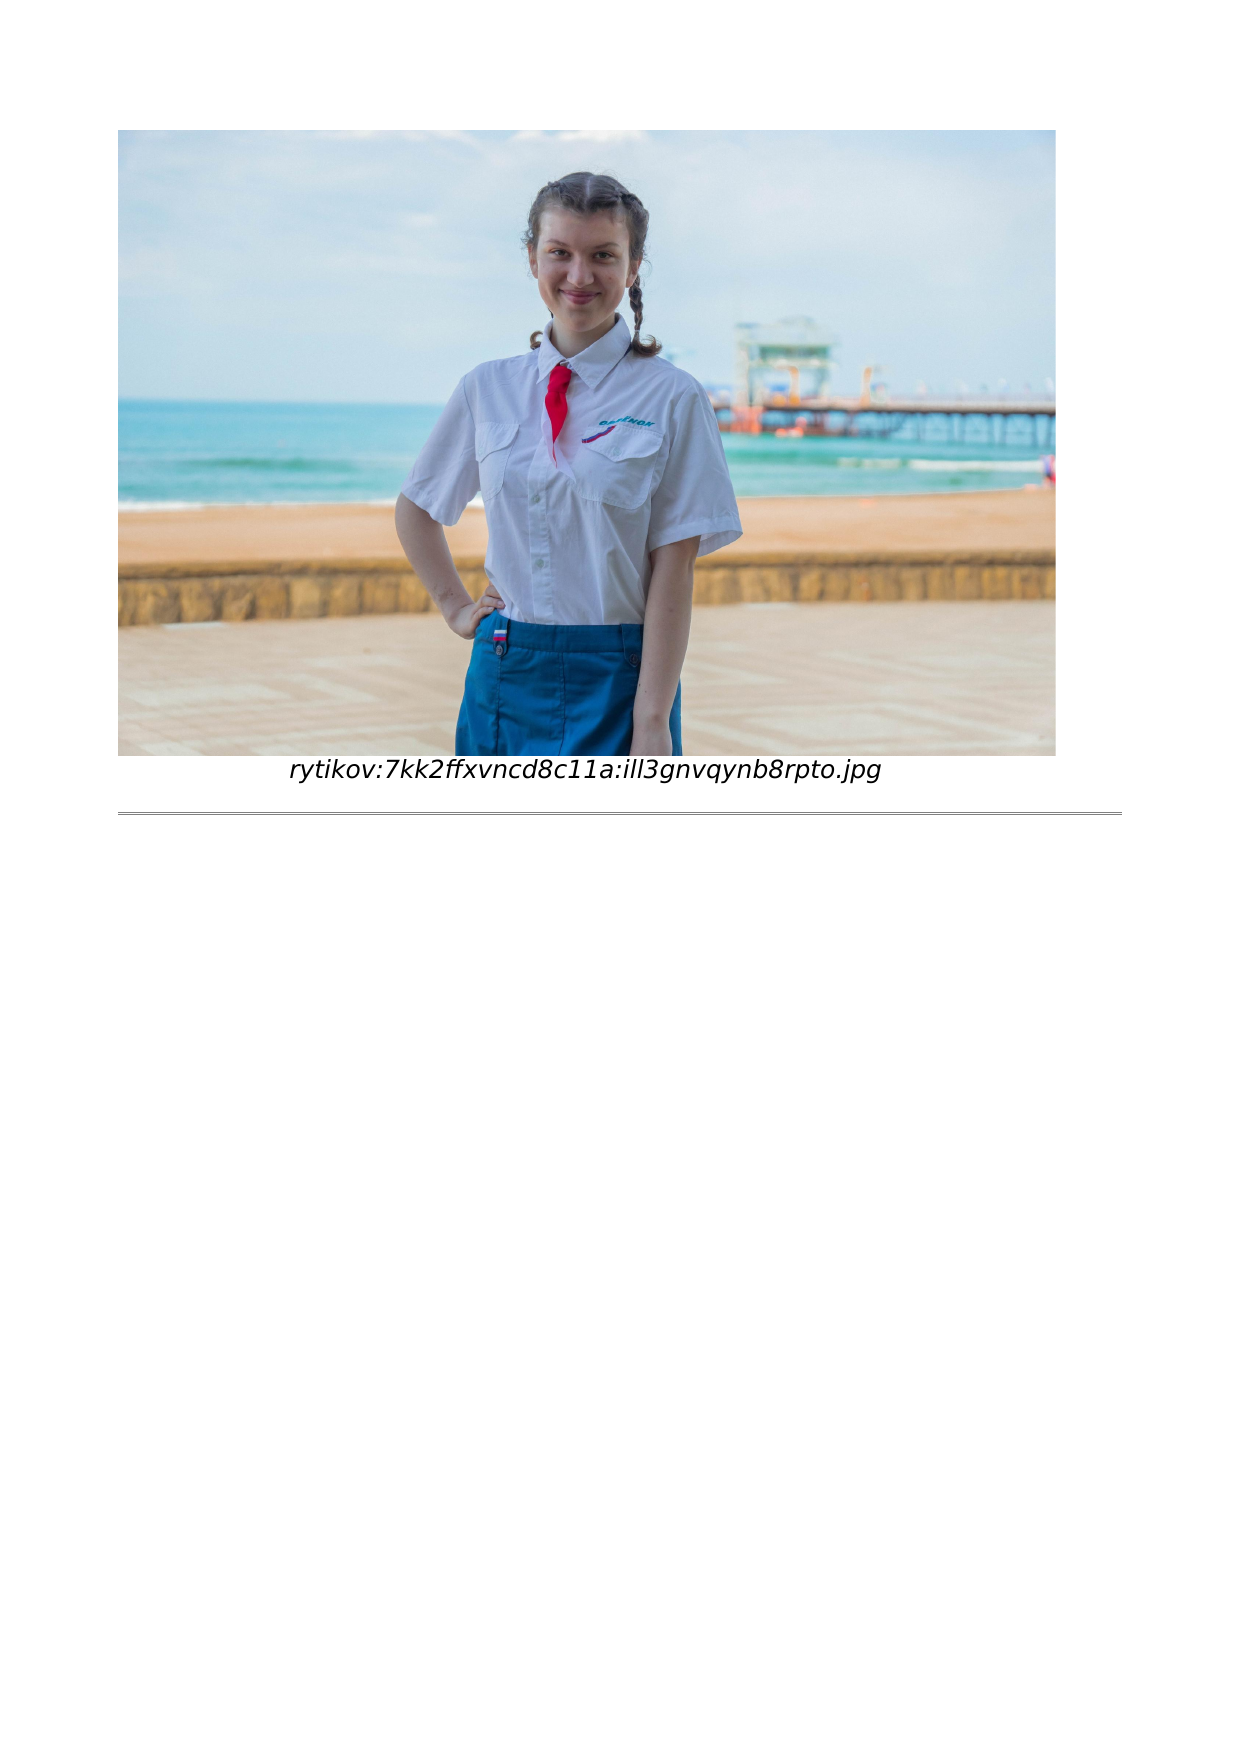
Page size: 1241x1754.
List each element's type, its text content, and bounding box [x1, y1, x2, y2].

text rytikov:7kk2ffxvncd8c11a:ill3gnvqynb8rpto.jpg [118, 756, 1056, 785]
picture [118, 130, 1056, 756]
